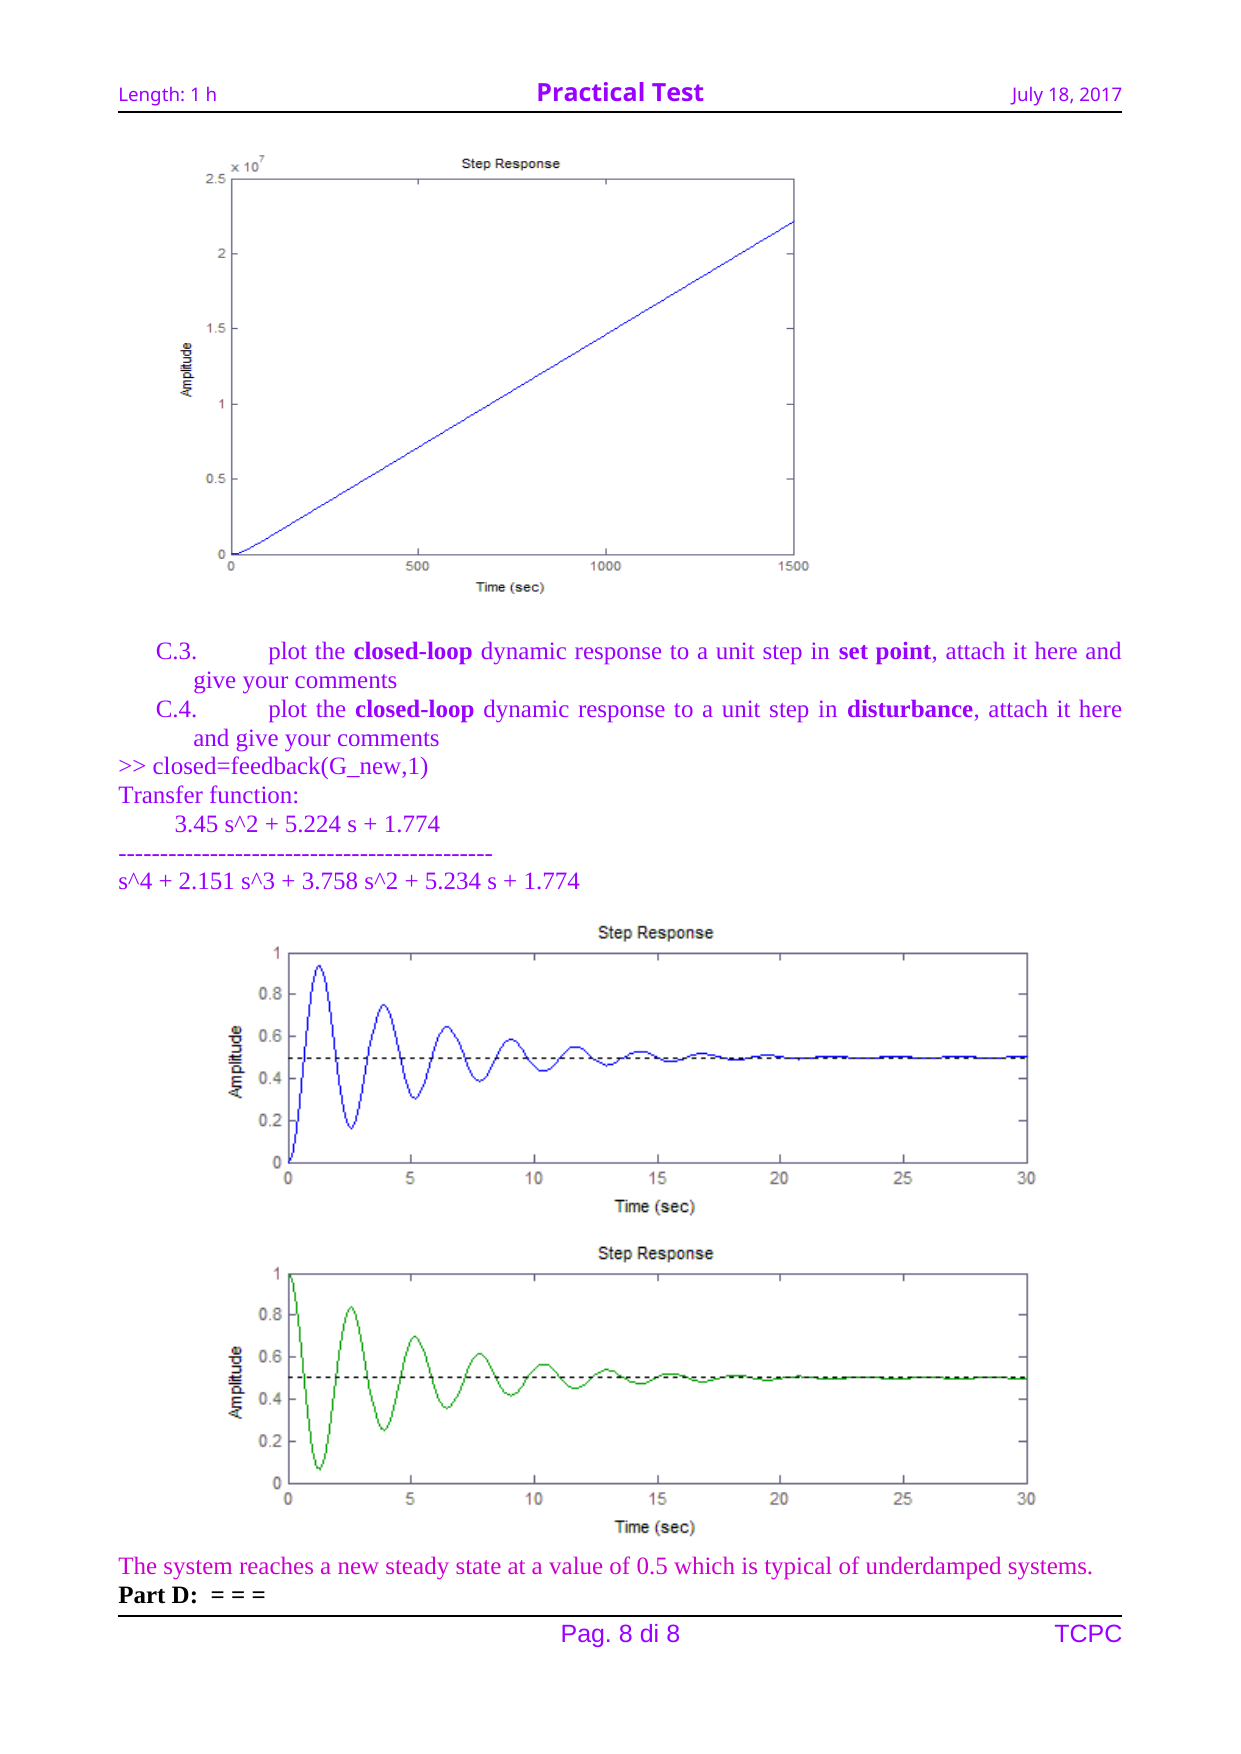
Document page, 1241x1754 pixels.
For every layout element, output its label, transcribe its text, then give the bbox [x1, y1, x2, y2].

text Transfer function: [118, 780, 1122, 809]
text --------------------------------------------- [118, 838, 1122, 866]
text Part D: = = = [118, 1580, 1122, 1609]
text The system reaches a new steady state at a value of 0.5 which is typical of underdamped systems. [118, 895, 1122, 1580]
list plot the closed-loop dynamic response to a unit step in set point, attach it here and give your comments [156, 636, 1122, 694]
text 3.45 s^2 + 5.224 s + 1.774 [118, 809, 1122, 838]
picture [118, 118, 864, 608]
list plot the closed-loop dynamic response to a unit step in disturbance, attach it here and give your comments [156, 694, 1122, 751]
picture [182, 895, 1058, 1552]
text >> closed=feedback(G_new,1) [118, 751, 1122, 780]
text s^4 + 2.151 s^3 + 3.758 s^2 + 5.234 s + 1.774 [118, 866, 1122, 895]
